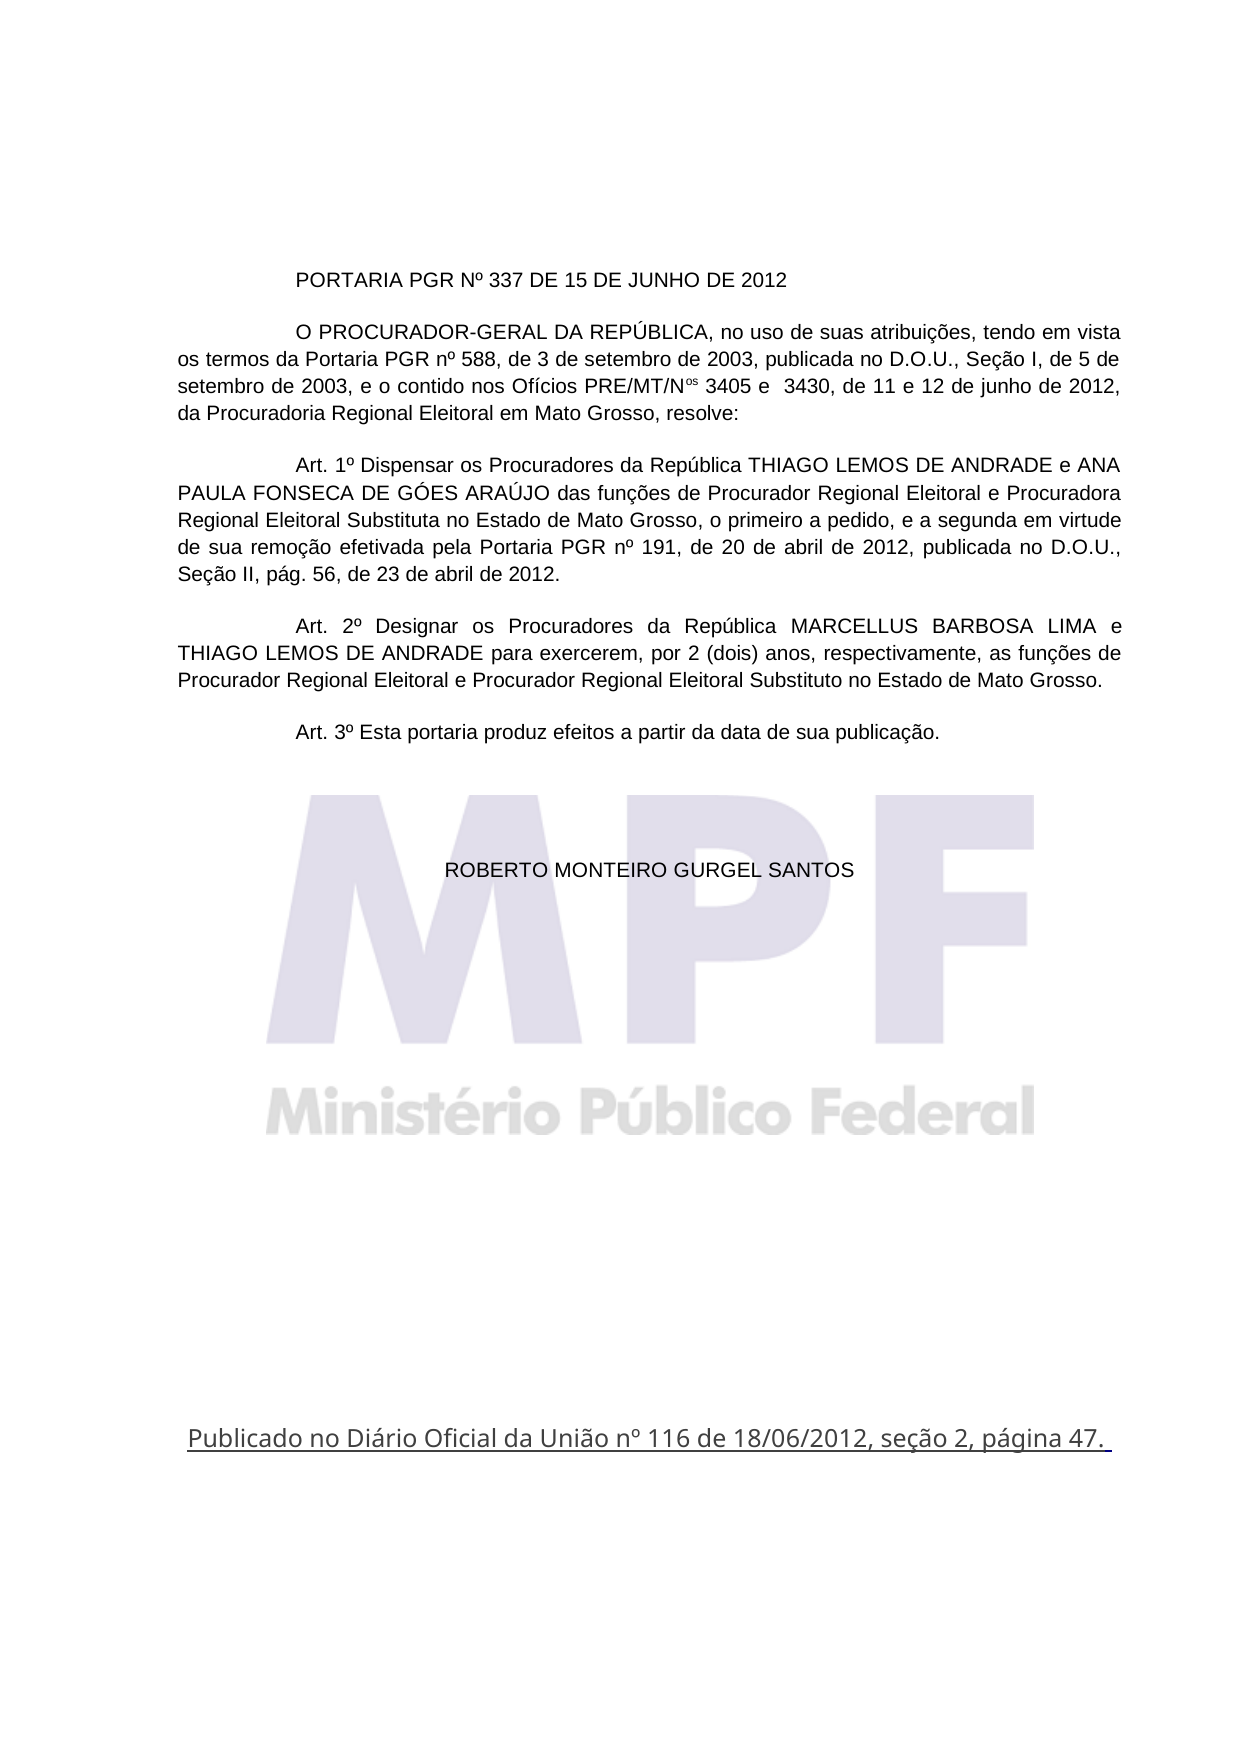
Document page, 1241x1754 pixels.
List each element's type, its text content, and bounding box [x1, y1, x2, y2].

picture [266, 882, 1034, 1136]
text O PROCURADOR-GERAL DA REPÚBLICA, no uso de suas atribuições, tendo em vista os termos da Portaria PGR nº 588, de 3 de setembro de 2003, publicada no D.O.U., Seção I, de 5 de setembro de 2003, e o contido nos Ofícios PRE/MT/Nos 3405 e 3430, de 11 e 12 de junho de 2012, da Procuradoria Regional Eleitoral em Mato Grosso, resolve: [177, 318, 1122, 426]
picture [266, 795, 1034, 858]
text Art. 2º Designar os Procuradores da República MARCELLUS BARBOSA LIMA e THIAGO LEMOS DE ANDRADE para exercerem, por 2 (dois) anos, respectivamente, as funções de Procurador Regional Eleitoral e Procurador Regional Eleitoral Substituto no Estado de Mato Grosso. [177, 612, 1122, 693]
text Art. 1º Dispensar os Procuradores da República THIAGO LEMOS DE ANDRADE e ANA PAULA FONSECA DE GÓES ARAÚJO das funções de Procurador Regional Eleitoral e Procuradora Regional Eleitoral Substituta no Estado de Mato Grosso, o primeiro a pedido, e a segunda em virtude de sua remoção efetivada pela Portaria PGR nº 191, de 20 de abril de 2012, publicada no D.O.U., Seção II, pág. 56, de 23 de abril de 2012. [177, 451, 1122, 587]
text ROBERTO MONTEIRO GURGEL SANTOS [177, 858, 1122, 882]
text PORTARIA PGR Nº 337 DE 15 DE JUNHO DE 2012 [177, 266, 1122, 293]
text Art. 3º Esta portaria produz efeitos a partir da data de sua publicação. [177, 718, 1122, 745]
text Publicado no Diário Oficial da União nº 116 de 18/06/2012, seção 2, página 47. [177, 1421, 1122, 1455]
